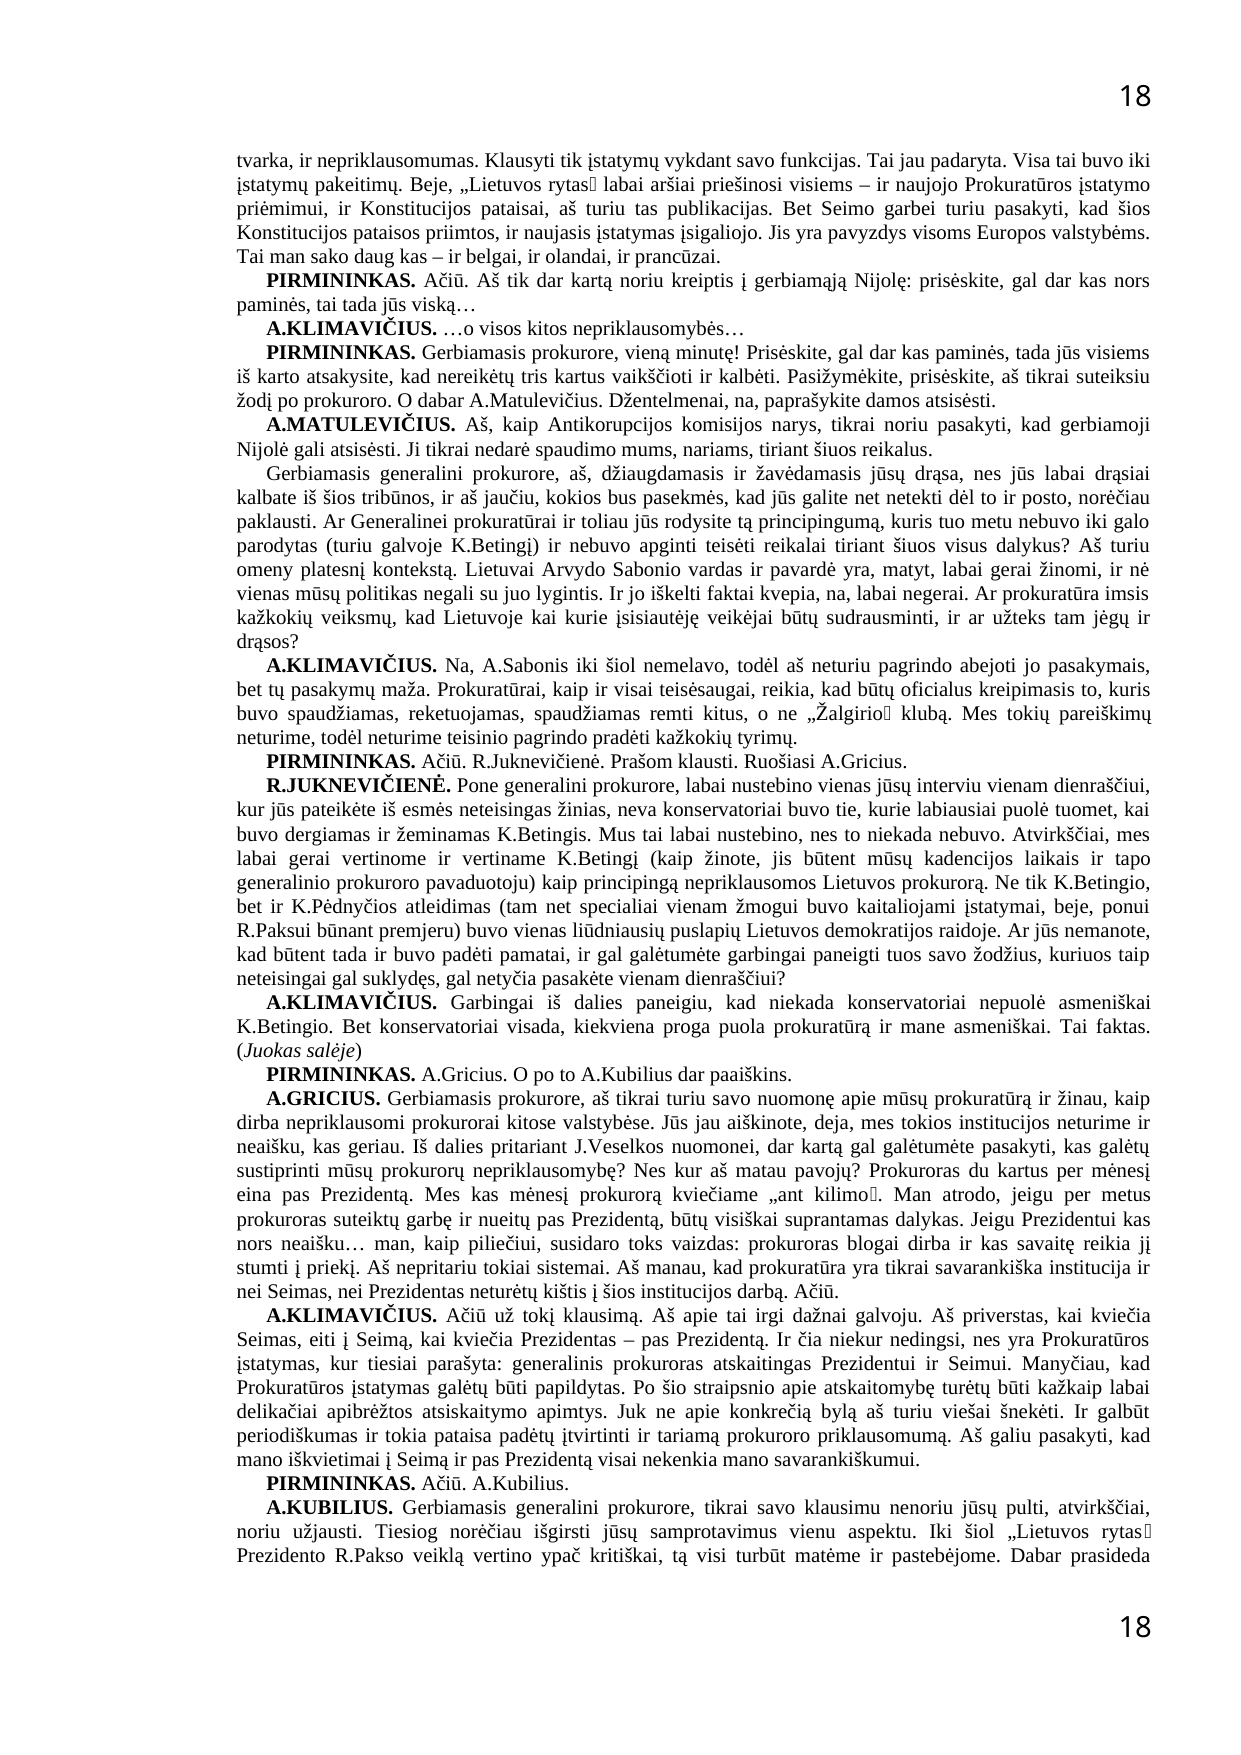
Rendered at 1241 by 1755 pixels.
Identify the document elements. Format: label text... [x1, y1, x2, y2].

text A.KLIMAVIČIUS. …o visos kitos nepriklausomybės… [236, 316, 1152, 340]
text A.KUBILIUS. Gerbiamasis generalini prokurore, tikrai savo klausimu nenoriu jūsų pulti, atvirkščiai, noriu užjausti. Tiesiog norėčiau išgirsti jūsų samprotavimus vienu aspektu. Iki šiol „Lietuvos rytas Prezidento R.Pakso veiklą vertino ypač kritiškai, tą visi turbūt matėme ir pastebėjome. Dabar prasideda [236, 1495, 1152, 1567]
text PIRMININKAS. Ačiū. Aš tik dar kartą noriu kreiptis į gerbiamąją Nijolę: prisėskite, gal dar kas nors paminės, tai tada jūs viską… [236, 268, 1152, 316]
text PIRMININKAS. Gerbiamasis prokurore, vieną minutę! Prisėskite, gal dar kas paminės, tada jūs visiems iš karto atsakysite, kad nereikėtų tris kartus vaikščioti ir kalbėti. Pasižymėkite, prisėskite, aš tikrai suteiksiu žodį po prokuroro. O dabar A.Matulevičius. Džentelmenai, na, paprašykite damos atsisėsti. [236, 340, 1152, 412]
text A.KLIMAVIČIUS. Ačiū už tokį klausimą. Aš apie tai irgi dažnai galvoju. Aš priverstas, kai kviečia Seimas, eiti į Seimą, kai kviečia Prezidentas – pas Prezidentą. Ir čia niekur nedingsi, nes yra Prokuratūros įstatymas, kur tiesiai parašyta: generalinis prokuroras atskaitingas Prezidentui ir Seimui. Manyčiau, kad Prokuratūros įstatymas galėtų būti papildytas. Po šio straipsnio apie atskaitomybę turėtų būti kažkaip labai delikačiai apibrėžtos atsiskaitymo apimtys. Juk ne apie konkrečią bylą aš turiu viešai šnekėti. Ir galbūt periodiškumas ir tokia pataisa padėtų įtvirtinti ir tariamą prokuroro priklausomumą. Aš galiu pasakyti, kad mano iškvietimai į Seimą ir pas Prezidentą visai nekenkia mano savarankiškumui. [236, 1303, 1152, 1471]
text A.MATULEVIČIUS. Aš, kaip Antikorupcijos komisijos narys, tikrai noriu pasakyti, kad gerbiamoji Nijolė gali atsisėsti. Ji tikrai nedarė spaudimo mums, nariams, tiriant šiuos reikalus. [236, 412, 1152, 461]
text Gerbiamasis generalini prokurore, aš, džiaugdamasis ir žavėdamasis jūsų drąsa, nes jūs labai drąsiai kalbate iš šios tribūnos, ir aš jaučiu, kokios bus pasekmės, kad jūs galite net netekti dėl to ir posto, norėčiau paklausti. Ar Generalinei prokuratūrai ir toliau jūs rodysite tą principingumą, kuris tuo metu nebuvo iki galo parodytas (turiu galvoje K.Betingį) ir nebuvo apginti teisėti reikalai tiriant šiuos visus dalykus? Aš turiu omeny platesnį kontekstą. Lietuvai Arvydo Sabonio vardas ir pavardė yra, matyt, labai gerai žinomi, ir nė vienas mūsų politikas negali su juo lygintis. Ir jo iškelti faktai kvepia, na, labai negerai. Ar prokuratūra imsis kažkokių veiksmų, kad Lietuvoje kai kurie įsisiautėję veikėjai būtų sudrausminti, ir ar užteks tam jėgų ir drąsos? [236, 461, 1152, 653]
text PIRMININKAS. Ačiū. R.Juknevičienė. Prašom klausti. Ruošiasi A.Gricius. [236, 749, 1152, 773]
text tvarka, ir nepriklausomumas. Klausyti tik įstatymų vykdant savo funkcijas. Tai jau padaryta. Visa tai buvo iki įstatymų pakeitimų. Beje, „Lietuvos rytas labai aršiai priešinosi visiems – ir naujojo Prokuratūros įstatymo priėmimui, ir Konstitucijos pataisai, aš turiu tas publikacijas. Bet Seimo garbei turiu pasakyti, kad šios Konstitucijos pataisos priimtos, ir naujasis įstatymas įsigaliojo. Jis yra pavyzdys visoms Europos valstybėms. Tai man sako daug kas – ir belgai, ir olandai, ir prancūzai. [236, 148, 1152, 268]
text PIRMININKAS. Ačiū. A.Kubilius. [236, 1471, 1152, 1495]
text A.GRICIUS. Gerbiamasis prokurore, aš tikrai turiu savo nuomonę apie mūsų prokuratūrą ir žinau, kaip dirba nepriklausomi prokurorai kitose valstybėse. Jūs jau aiškinote, deja, mes tokios institucijos neturime ir neaišku, kas geriau. Iš dalies pritariant J.Veselkos nuomonei, dar kartą gal galėtumėte pasakyti, kas galėtų sustiprinti mūsų prokurorų nepriklausomybę? Nes kur aš matau pavojų? Prokuroras du kartus per mėnesį eina pas Prezidentą. Mes kas mėnesį prokurorą kviečiame „ant kilimo. Man atrodo, jeigu per metus prokuroras suteiktų garbę ir nueitų pas Prezidentą, būtų visiškai suprantamas dalykas. Jeigu Prezidentui kas nors neaišku… man, kaip piliečiui, susidaro toks vaizdas: prokuroras blogai dirba ir kas savaitę reikia jį stumti į priekį. Aš nepritariu tokiai sistemai. Aš manau, kad prokuratūra yra tikrai savarankiška institucija ir nei Seimas, nei Prezidentas neturėtų kištis į šios institucijos darbą. Ačiū. [236, 1086, 1152, 1303]
text PIRMININKAS. A.Gricius. O po to A.Kubilius dar paaiškins. [236, 1062, 1152, 1086]
text A.KLIMAVIČIUS. Na, A.Sabonis iki šiol nemelavo, todėl aš neturiu pagrindo abejoti jo pasakymais, bet tų pasakymų maža. Prokuratūrai, kaip ir visai teisėsaugai, reikia, kad būtų oficialus kreipimasis to, kuris buvo spaudžiamas, reketuojamas, spaudžiamas remti kitus, o ne „Žalgirio klubą. Mes tokių pareiškimų neturime, todėl neturime teisinio pagrindo pradėti kažkokių tyrimų. [236, 653, 1152, 749]
text A.KLIMAVIČIUS. Garbingai iš dalies paneigiu, kad niekada konservatoriai nepuolė asmeniškai K.Betingio. Bet konservatoriai visada, kiekviena proga puola prokuratūrą ir mane asmeniškai. Tai faktas. (Juokas salėje) [236, 990, 1152, 1062]
text R.JUKNEVIČIENĖ. Pone generalini prokurore, labai nustebino vienas jūsų interviu vienam dienraščiui, kur jūs pateikėte iš esmės neteisingas žinias, neva konservatoriai buvo tie, kurie labiausiai puolė tuomet, kai buvo dergiamas ir žeminamas K.Betingis. Mus tai labai nustebino, nes to niekada nebuvo. Atvirkščiai, mes labai gerai vertinome ir vertiname K.Betingį (kaip žinote, jis būtent mūsų kadencijos laikais ir tapo generalinio prokuroro pavaduotoju) kaip principingą nepriklausomos Lietuvos prokurorą. Ne tik K.Betingio, bet ir K.Pėdnyčios atleidimas (tam net specialiai vienam žmogui buvo kaitaliojami įstatymai, beje, ponui R.Paksui būnant premjeru) buvo vienas liūdniausių puslapių Lietuvos demokratijos raidoje. Ar jūs nemanote, kad būtent tada ir buvo padėti pamatai, ir gal galėtumėte garbingai paneigti tuos savo žodžius, kuriuos taip neteisingai gal suklydęs, gal netyčia pasakėte vienam dienraščiui? [236, 773, 1152, 990]
